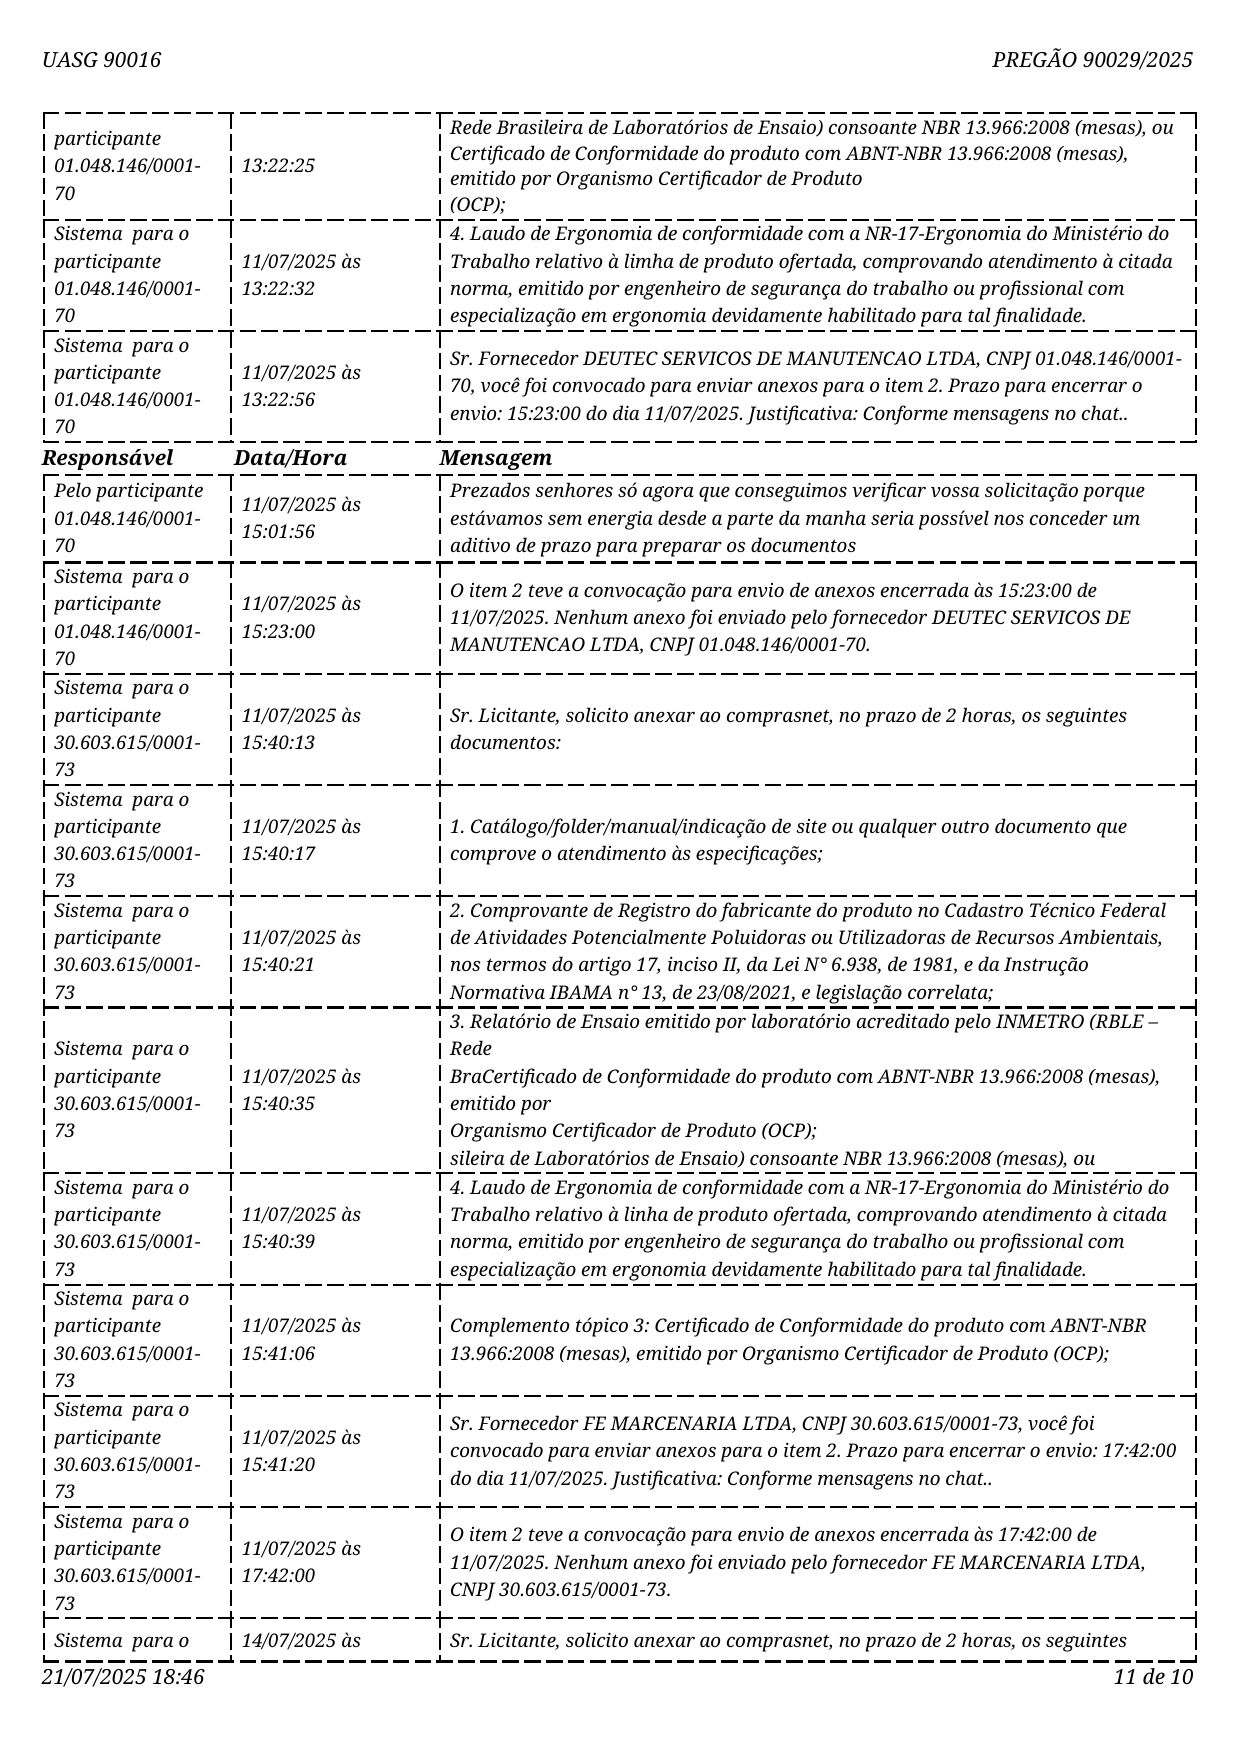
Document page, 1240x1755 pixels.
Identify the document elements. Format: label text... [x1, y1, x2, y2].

text Responsável Data/Hora Mensagem [42, 443, 1196, 472]
table_cell Sistema para o participante 01.048.146/0001-70 [44, 219, 231, 330]
table_cell participante 01.048.146/0001-70 [44, 112, 231, 218]
table_cell Sistema para o participante 30.603.615/0001-73 [44, 1172, 231, 1283]
table_cell Sistema para o participante 30.603.615/0001-73 [44, 895, 231, 1006]
table_cell 4. Laudo de Ergonomia de conformidade com a NR-17-Ergonomia do Ministério do Trabalho relativo à linha de produto ofertada, comprovando atendimento à citada norma, emitido por engenheiro de segurança do trabalho ou profissional com especialização em ergonomia devidamente habilitado para tal finalidade. [440, 1172, 1196, 1283]
table_cell 11/07/2025 às 13:22:32 [231, 219, 439, 330]
table_cell Sistema para o participante 01.048.146/0001-70 [44, 561, 231, 673]
table_cell Complemento tópico 3: Certificado de Conformidade do produto com ABNT-NBR 13.966:2008 (mesas), emitido por Organismo Certificador de Produto (OCP); [440, 1284, 1196, 1395]
table_cell Sr. Fornecedor DEUTEC SERVICOS DE MANUTENCAO LTDA, CNPJ 01.048.146/0001-70, você foi convocado para enviar anexos para o item 2. Prazo para encerrar o envio: 15:23:00 do dia 11/07/2025. Justificativa: Conforme mensagens no chat.. [440, 330, 1196, 441]
table_cell Sistema para o participante 01.048.146/0001-70 [44, 330, 231, 441]
table_cell 11/07/2025 às 17:42:00 [231, 1506, 439, 1617]
table_cell Sr. Licitante, solicito anexar ao comprasnet, no prazo de 2 horas, os seguintes [440, 1617, 1196, 1660]
table_cell Sistema para o participante 30.603.615/0001-73 [44, 784, 231, 895]
table_cell 11/07/2025 às 13:22:56 [231, 330, 439, 441]
table_cell 11/07/2025 às 15:40:39 [231, 1172, 439, 1283]
table_cell O item 2 teve a convocação para envio de anexos encerrada às 15:23:00 de 11/07/2025. Nenhum anexo foi enviado pelo fornecedor DEUTEC SERVICOS DE MANUTENCAO LTDA, CNPJ 01.048.146/0001-70. [440, 561, 1196, 673]
table_cell 1. Catálogo/folder/manual/indicação de site ou qualquer outro documento que comprove o atendimento às especificações; [440, 784, 1196, 895]
table_cell 11/07/2025 às 15:40:21 [231, 895, 439, 1006]
table_cell Sistema para o participante 30.603.615/0001-73 [44, 1395, 231, 1506]
table_cell 11/07/2025 às 15:41:06 [231, 1284, 439, 1395]
table_cell Sistema para o participante 30.603.615/0001-73 [44, 1006, 231, 1172]
table_cell 14/07/2025 às [231, 1617, 439, 1660]
table_cell Sr. Licitante, solicito anexar ao comprasnet, no prazo de 2 horas, os seguintes documentos: [440, 673, 1196, 784]
table_cell 2. Comprovante de Registro do fabricante do produto no Cadastro Técnico Federal de Atividades Potencialmente Poluidoras ou Utilizadoras de Recursos Ambientais, nos termos do artigo 17, inciso II, da Lei N° 6.938, de 1981, e da Instrução Normativa IBAMA n° 13, de 23/08/2021, e legislação correlata; [440, 895, 1196, 1006]
table_cell Sr. Fornecedor FE MARCENARIA LTDA, CNPJ 30.603.615/0001-73, você foi convocado para enviar anexos para o item 2. Prazo para encerrar o envio: 17:42:00 do dia 11/07/2025. Justificativa: Conforme mensagens no chat.. [440, 1395, 1196, 1506]
table_cell 4. Laudo de Ergonomia de conformidade com a NR-17-Ergonomia do Ministério do Trabalho relativo à limha de produto ofertada, comprovando atendimento à citada norma, emitido por engenheiro de segurança do trabalho ou profissional com especialização em ergonomia devidamente habilitado para tal finalidade. [440, 219, 1196, 330]
table_cell Sistema para o [44, 1617, 231, 1660]
table_header Prezados senhores só agora que conseguimos verificar vossa solicitação porque estávamos sem energia desde a parte da manha seria possível nos conceder um aditivo de prazo para preparar os documentos [440, 474, 1196, 561]
table_cell 11/07/2025 às 15:41:20 [231, 1395, 439, 1506]
table_cell O item 2 teve a convocação para envio de anexos encerrada às 17:42:00 de 11/07/2025. Nenhum anexo foi enviado pelo fornecedor FE MARCENARIA LTDA, CNPJ 30.603.615/0001-73. [440, 1506, 1196, 1617]
table_cell Sistema para o participante 30.603.615/0001-73 [44, 1284, 231, 1395]
table_cell Sistema para o participante 30.603.615/0001-73 [44, 673, 231, 784]
table_cell Sistema para o participante 30.603.615/0001-73 [44, 1506, 231, 1617]
table_cell 13:22:25 [231, 112, 439, 218]
table_cell 11/07/2025 às 15:40:17 [231, 784, 439, 895]
table_cell 11/07/2025 às 15:40:13 [231, 673, 439, 784]
table_header 11/07/2025 às 15:01:56 [231, 474, 439, 561]
table_cell Rede Brasileira de Laboratórios de Ensaio) consoante NBR 13.966:2008 (mesas), ou Certificado de Conformidade do produto com ABNT-NBR 13.966:2008 (mesas), emitido por Organismo Certificador de Produto (OCP); [440, 112, 1196, 218]
table_cell 3. Relatório de Ensaio emitido por laboratório acreditado pelo INMETRO (RBLE – Rede BraCertificado de Conformidade do produto com ABNT-NBR 13.966:2008 (mesas), emitido por Organismo Certificador de Produto (OCP); sileira de Laboratórios de Ensaio) consoante NBR 13.966:2008 (mesas), ou [440, 1006, 1196, 1172]
table_header Pelo participante 01.048.146/0001-70 [44, 474, 231, 561]
table_cell 11/07/2025 às 15:40:35 [231, 1006, 439, 1172]
table_cell 11/07/2025 às 15:23:00 [231, 561, 439, 673]
